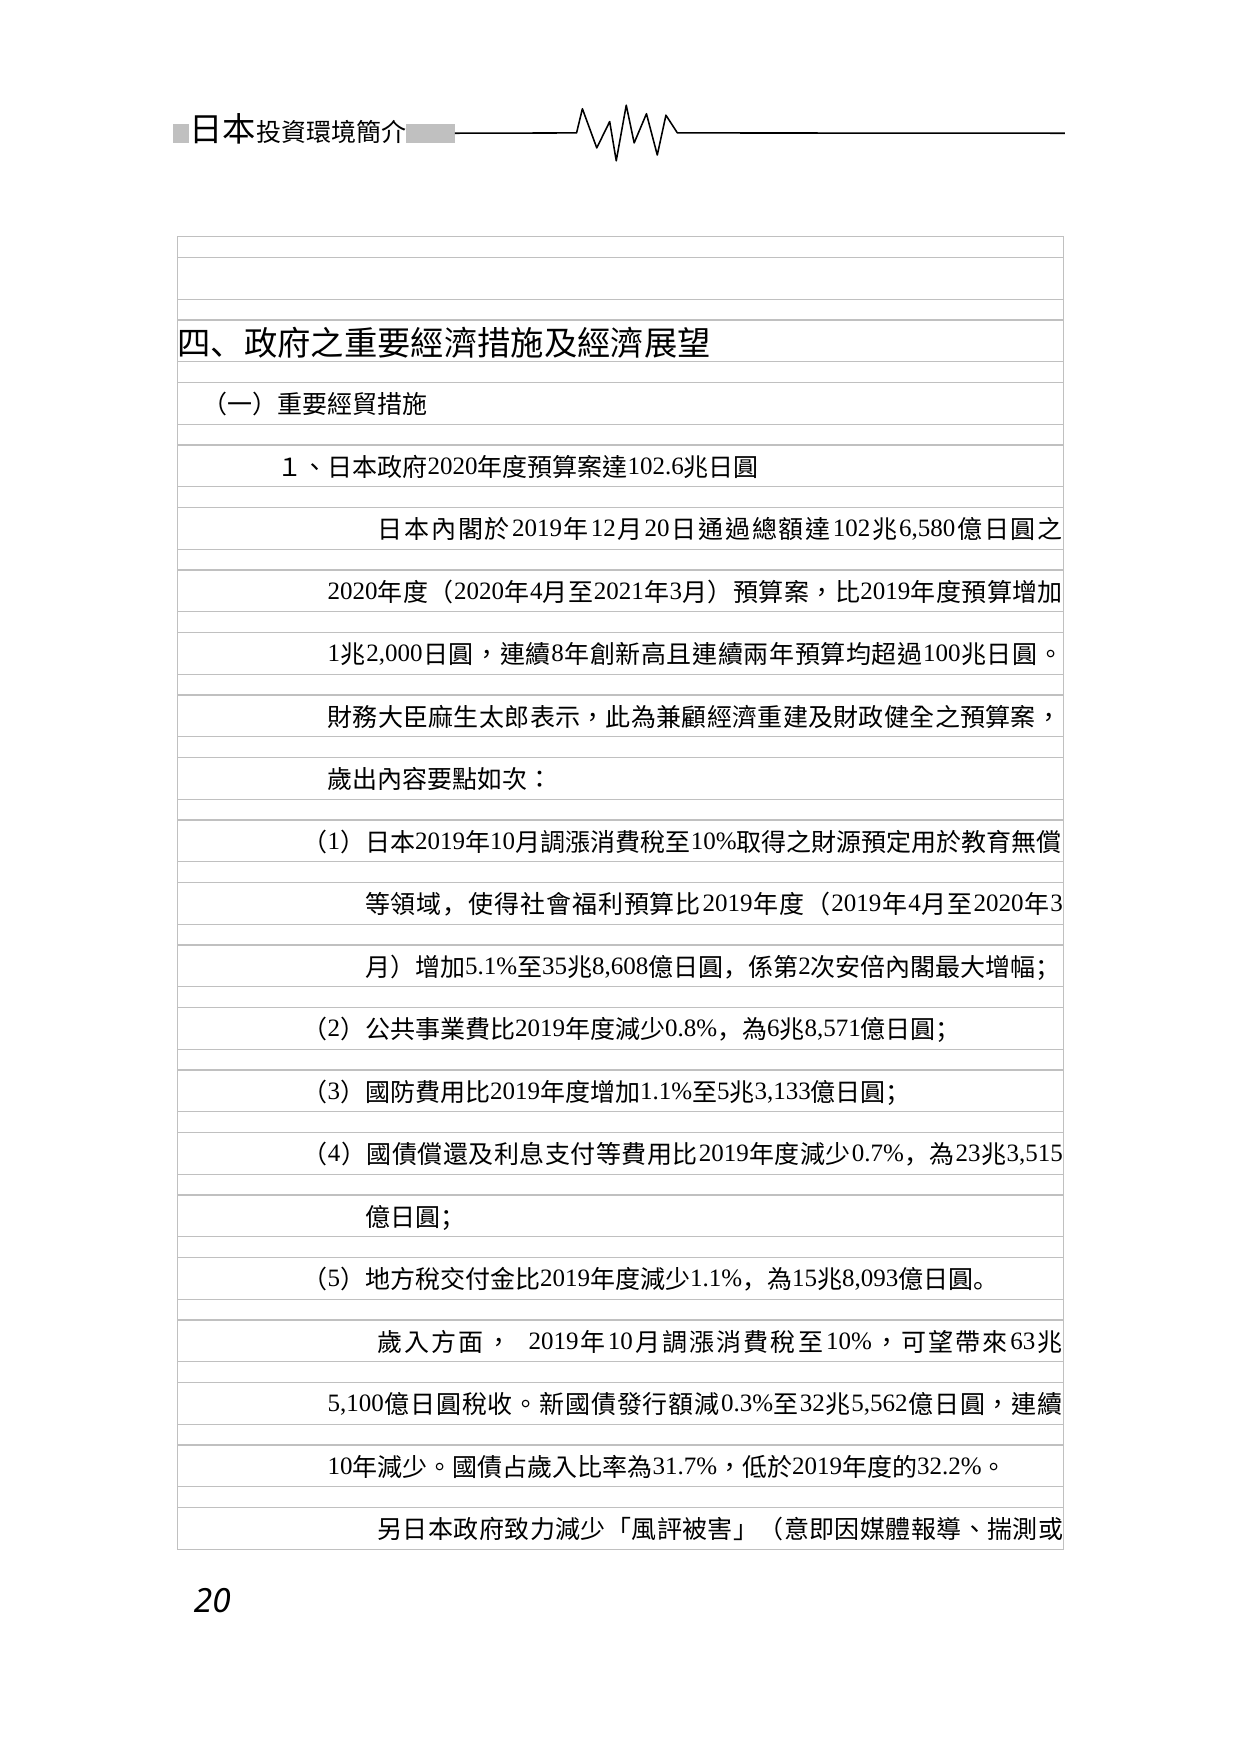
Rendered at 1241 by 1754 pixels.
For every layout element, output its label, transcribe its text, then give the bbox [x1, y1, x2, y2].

text [202, 362, 1063, 382]
text 1兆2,000日圓，連續8年創新高且連續兩年預算均超過100兆日圓。 [327, 633, 1063, 674]
text 歲出內容要點如次： [327, 758, 1063, 799]
text 億日圓； [302, 1196, 1063, 1236]
text 5,100億日圓稅收。新國債發行額減0.3%至32兆5,562億日圓，連續 [327, 1383, 1063, 1424]
text （1）日本2019年10月調漲消費稅至10%取得之財源預定用於教育無償 [302, 821, 1063, 861]
text 日本內閣於2019年12月20日通過總額達102兆6,580億日圓之 [327, 508, 1063, 549]
text [327, 1425, 1063, 1444]
text 財務大臣麻生太郎表示，此為兼顧經濟重建及財政健全之預算案， [327, 696, 1063, 736]
text [302, 1237, 1063, 1257]
text [302, 925, 1063, 944]
text [327, 612, 1063, 632]
text （2）公共事業費比2019年度減少0.8%，為6兆8,571億日圓； [302, 1008, 1063, 1049]
text 月）增加5.1%至35兆8,608億日圓，係第2次安倍內閣最大增幅； [302, 946, 1063, 986]
text 10年減少。國債占歲入比率為31.7%，低於2019年度的32.2%。 [327, 1446, 1063, 1486]
text [327, 1300, 1063, 1319]
text 另日本政府致力減少「風評被害」（意即因媒體報導、揣測或 [327, 1508, 1063, 1549]
text [327, 1487, 1063, 1507]
text 等領域，使得社會福利預算比2019年度（2019年4月至2020年3 [302, 883, 1063, 924]
text [302, 862, 1063, 882]
text （4）國債償還及利息支付等費用比2019年度減少0.7%，為23兆3,515 [302, 1133, 1063, 1174]
text [302, 1050, 1063, 1069]
text [302, 1175, 1063, 1194]
text [327, 550, 1063, 569]
text [327, 737, 1063, 757]
text [302, 987, 1063, 1007]
text [178, 300, 1063, 319]
text （一）重要經貿措施 [202, 383, 1063, 424]
text [327, 675, 1063, 694]
text [302, 1112, 1063, 1132]
text 四、政府之重要經濟措施及經濟展望 [178, 321, 1063, 361]
text [277, 425, 1063, 444]
text [302, 800, 1063, 819]
text [327, 1362, 1063, 1382]
text 歲入方面， 2019年10月調漲消費稅至10%，可望帶來63兆 [327, 1321, 1063, 1361]
text [327, 487, 1063, 507]
text １、日本政府2020年度預算案達102.6兆日圓 [277, 446, 1063, 486]
text （5）地方稅交付金比2019年度減少1.1%，為15兆8,093億日圓。 [302, 1258, 1063, 1299]
text 2020年度（2020年4月至2021年3月）預算案，比2019年度預算增加 [327, 571, 1063, 611]
text （3）國防費用比2019年度增加1.1%至5兆3,133億日圓； [302, 1071, 1063, 1111]
